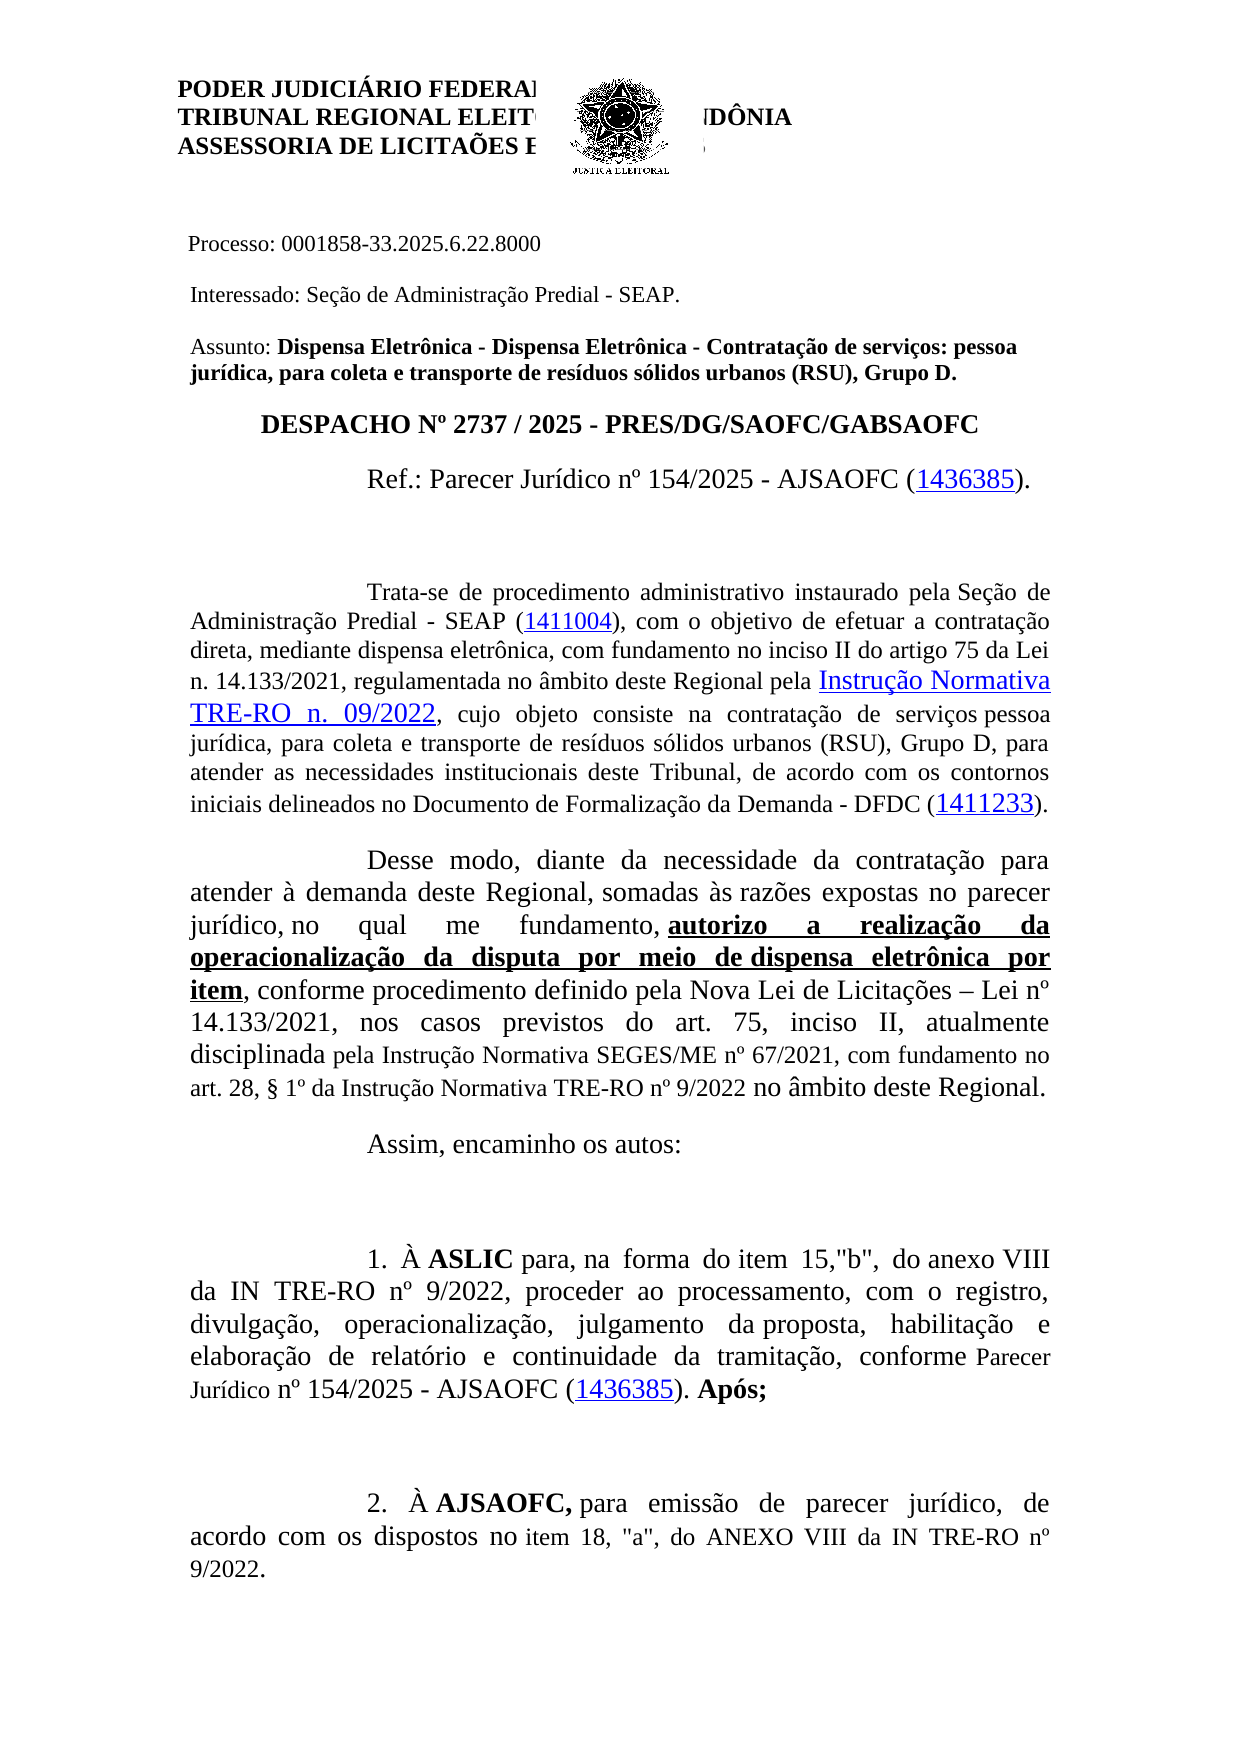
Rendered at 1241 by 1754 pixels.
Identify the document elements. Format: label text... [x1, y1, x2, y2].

text Assunto: Dispensa Eletrônica - Dispensa Eletrônica - Contratação de serviços: pessoa jurídica, para coleta e transporte de resíduos sólidos urbanos (RSU), Grupo D. [190, 333, 1051, 385]
text Despacho Nº 2737 / 2025 - PRES/DG/SAOFC/GABSAOFC [177, 408, 1063, 439]
text Ref.: Parecer Jurídico nº 154/2025 - AJSAOFC (1436385). [190, 462, 1051, 495]
text Trata-se de procedimento administrativo instaurado pela Seção de Administração Predial - SEAP (1411004), com o objetivo de efetuar a contratação direta, mediante dispensa eletrônica, com fundamento no inciso II do artigo 75 da Lei n. 14.133/2021, regulamentada no âmbito deste Regional pela Instrução Normativa TRE-RO n. 09/2022, cujo objeto consiste na contratação de serviços pessoa jurídica, para coleta e transporte de resíduos sólidos urbanos (RSU), Grupo D, para atender as necessidades institucionais deste Tribunal, de acordo com os contornos iniciais delineados no Documento de Formalização da Demanda - DFDC (1411233). [190, 577, 1051, 818]
text Interessado: Seção de Administração Predial - SEAP. [190, 281, 1051, 308]
text item, conforme procedimento definido pela Nova Lei de Licitações – Lei nº 14.133/2021, nos casos previstos do art. 75, inciso II, atualmente disciplinada pela Instrução Normativa SEGES/ME nº 67/2021, com fundamento no art. 28, § 1º da Instrução Normativa TRE-RO nº 9/2022 no âmbito deste Regional. [190, 970, 1051, 1102]
text Desse modo, diante da necessidade da contratação para atender à demanda deste Regional, somadas às razões expostas no parecer jurídico, no qual me fundamento, autorizo a realização da operacionalização da disputa por meio de dispensa eletrônica por [190, 843, 1051, 968]
text 1. À ASLIC para, na forma do item 15,"b", do anexo VIII da IN TRE-RO nº 9/2022, proceder ao processamento, com o registro, divulgação, operacionalização, julgamento da proposta, habilitação e elaboração de relatório e continuidade da tramitação, conforme Parecer Jurídico nº 154/2025 - AJSAOFC (1436385). Após; [190, 1242, 1051, 1404]
text Processo: 0001858-33.2025.6.22.8000 [177, 230, 1051, 256]
text Assim, encaminho os autos: [190, 1127, 1051, 1160]
text 2. À AJSAOFC, para emissão de parecer jurídico, de acordo com os dispostos no item 18, "a", do ANEXO VIII da IN TRE-RO nº 9/2022. [190, 1486, 1051, 1584]
